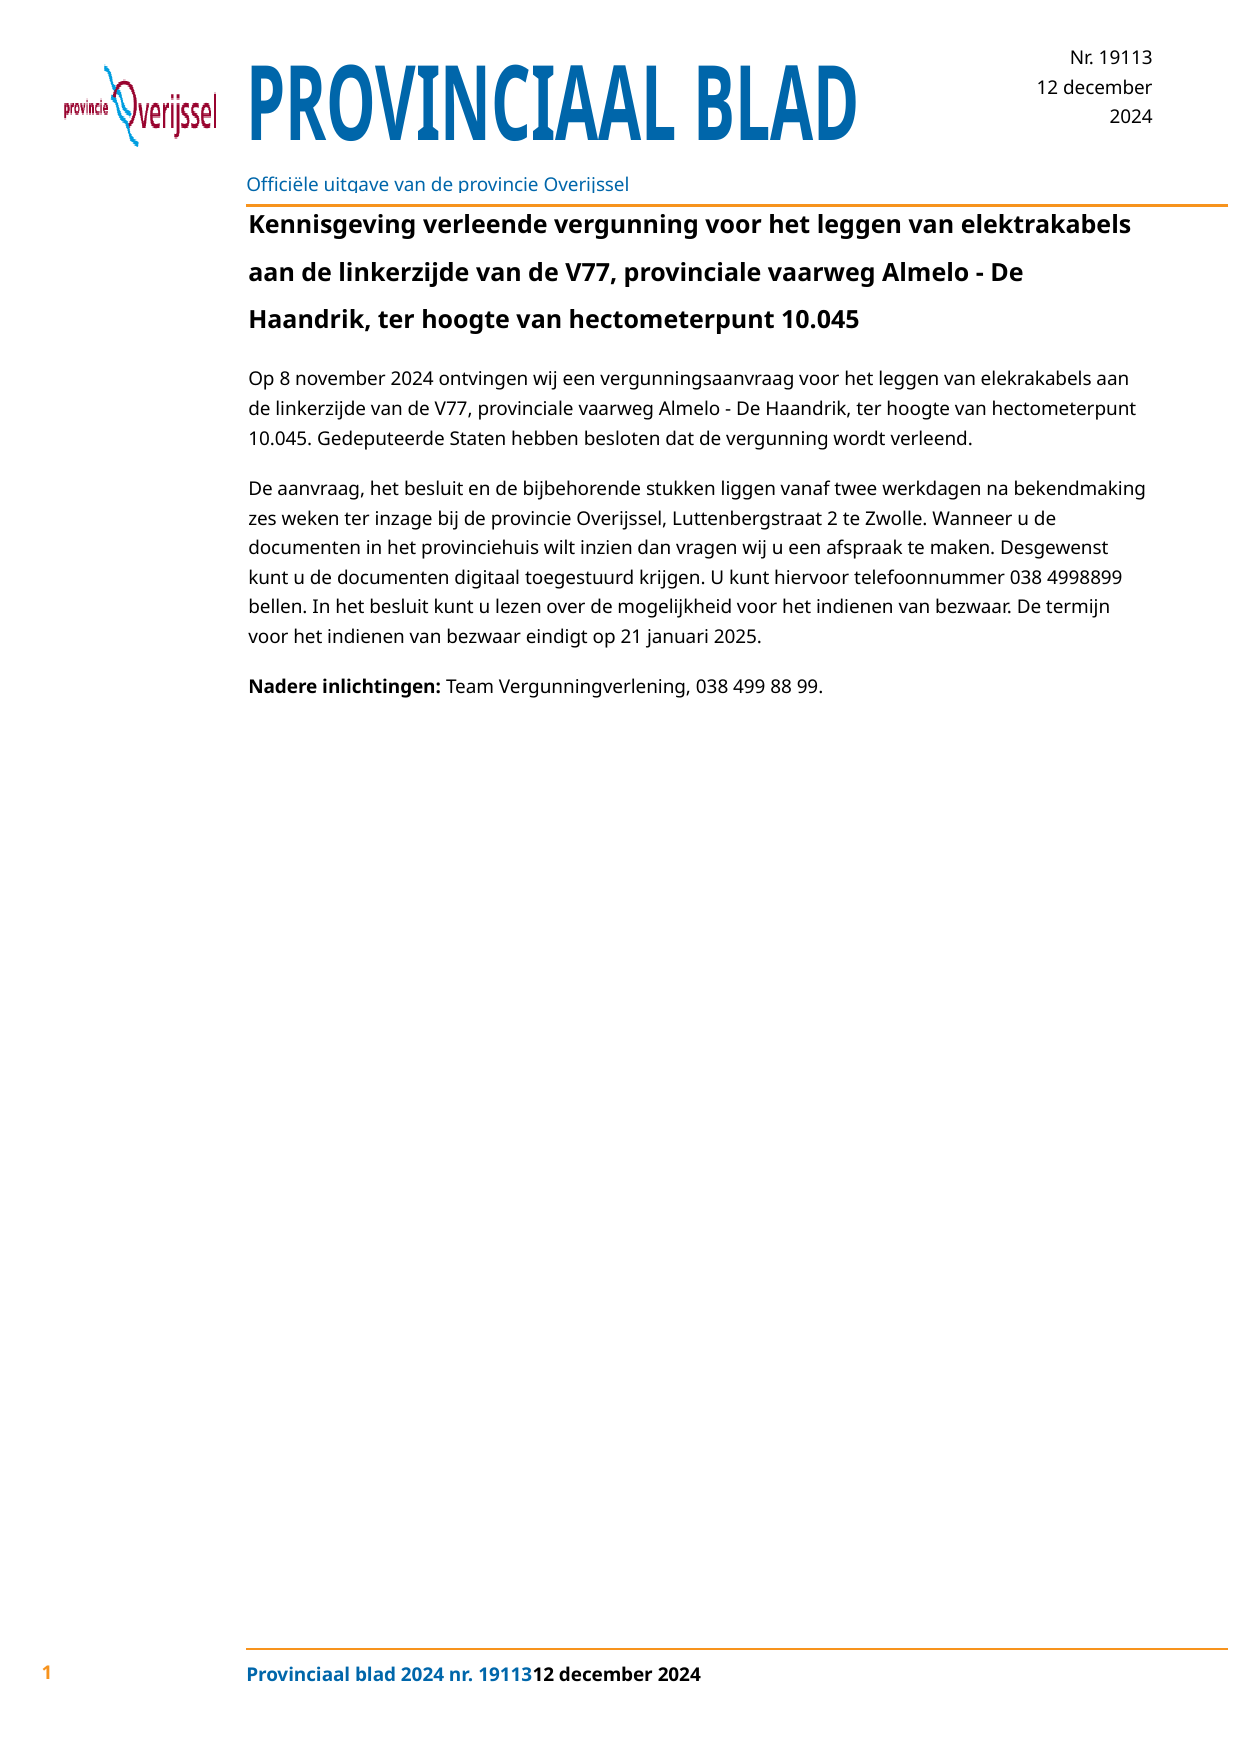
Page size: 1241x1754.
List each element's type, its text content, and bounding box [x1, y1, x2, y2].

text Nadere inlichtingen: Team Vergunningverlening, 038 499 88 99. [248, 673, 1152, 699]
picture [41, 47, 231, 172]
text Op 8 november 2024 ontvingen wij een vergunningsaanvraag voor het leggen van elekrakabels aan de linkerzijde van de V77, provinciale vaarweg Almelo - De Haandrik, ter hoogte van hectometerpunt 10.045. Gedeputeerde Staten hebben besloten dat de vergunning wordt verleend. [248, 366, 1152, 450]
text De aanvraag, het besluit en de bijbehorende stukken liggen vanaf twee werkdagen na bekendmaking zes weken ter inzage bij de provincie Overijssel, Luttenbergstraat 2 te Zwolle. Wanneer u de documenten in het provinciehuis wilt inzien dan vragen wij u een afspraak te maken. Desgewenst kunt u de documenten digitaal toegestuurd krijgen. U kunt hiervoor telefoonnummer 038 4998899 bellen. In het besluit kunt u lezen over de mogelijkheid voor het indienen van bezwaar. De termijn voor het indienen van bezwaar eindigt op 21 januari 2025. [248, 475, 1152, 649]
text Kennisgeving verleende vergunning voor het leggen van elektrakabels aan de linkerzijde van de V77, provinciale vaarweg Almelo - De Haandrik, ter hoogte van hectometerpunt 10.045 [248, 207, 1152, 336]
